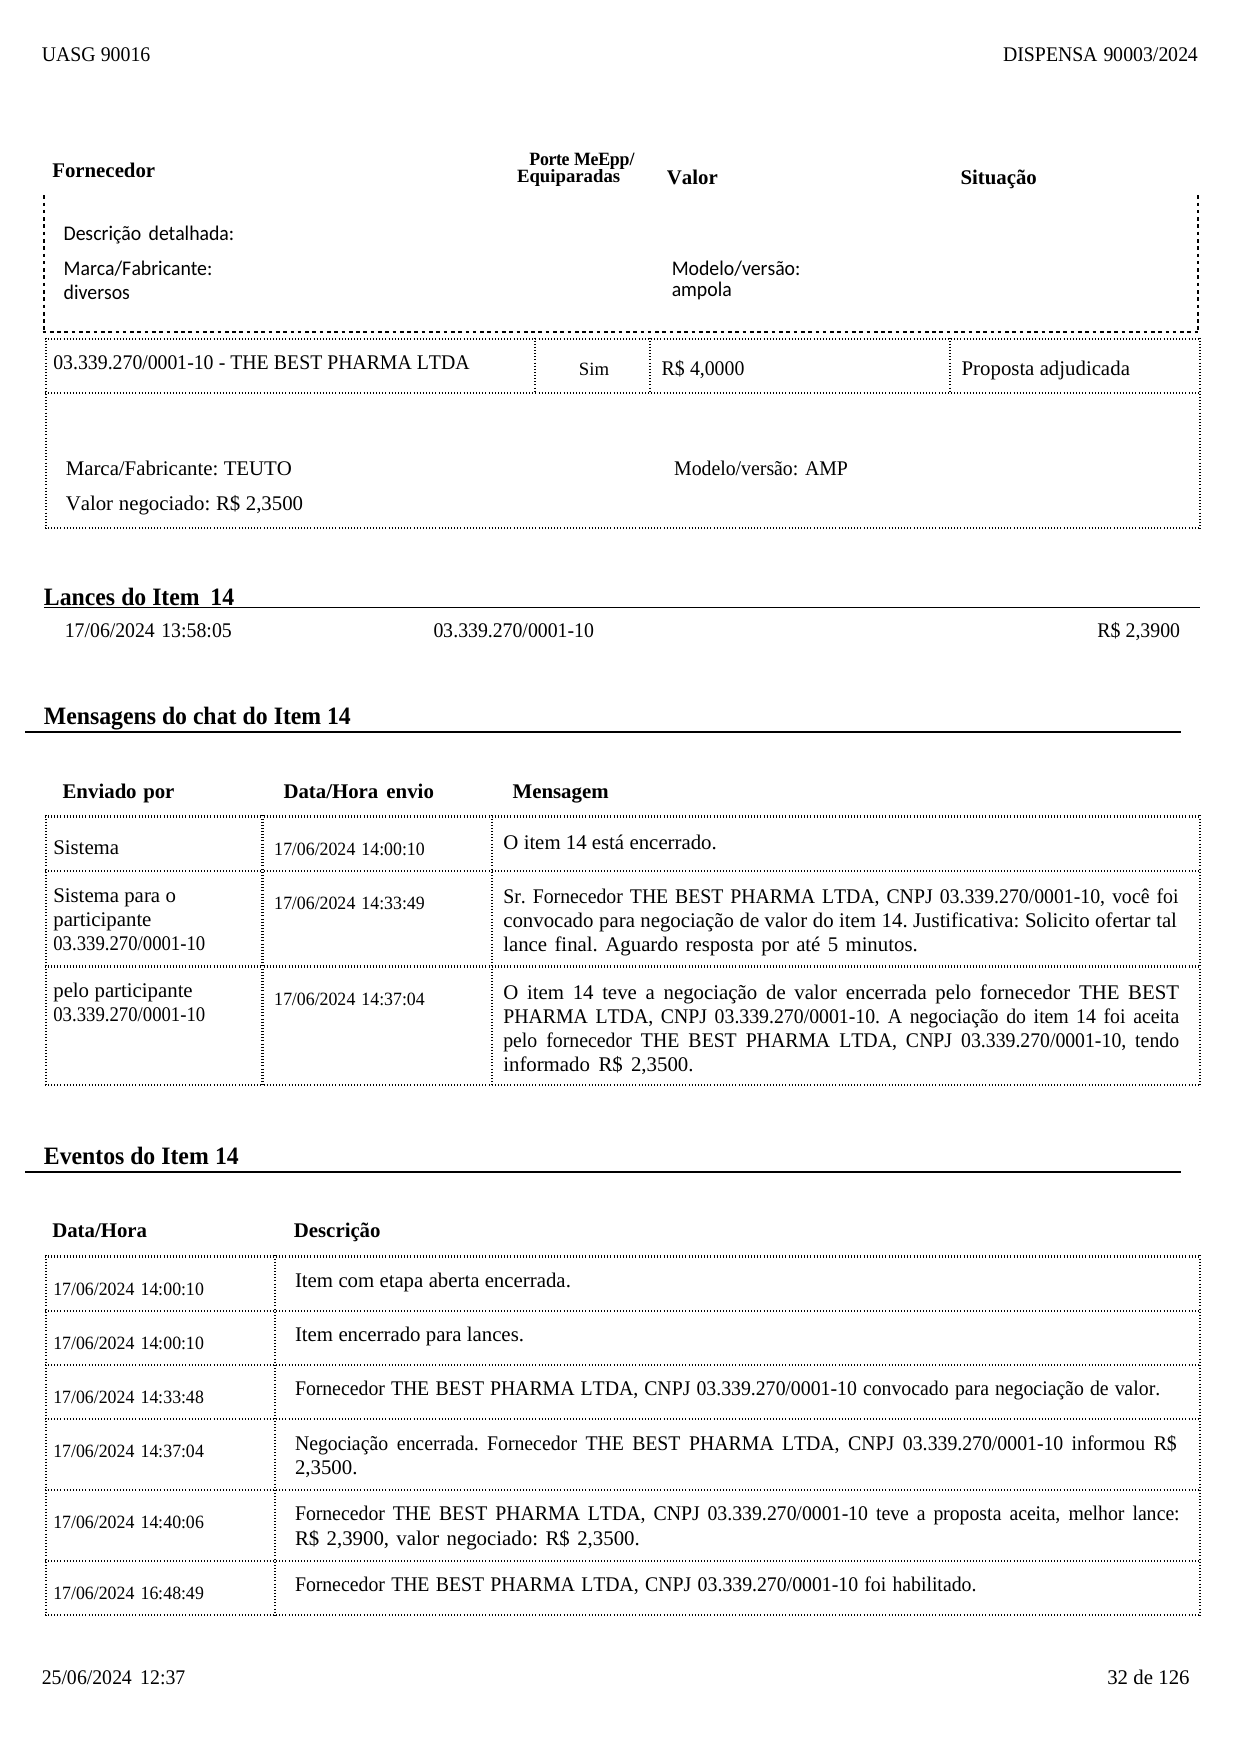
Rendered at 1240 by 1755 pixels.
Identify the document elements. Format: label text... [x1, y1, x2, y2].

table_cell Negociação encerrada. Fornecedor THE BEST PHARMA LTDA, CNPJ 03.339.270/0001-10 informou R$ 2,3500. [275, 1418, 1200, 1489]
table_header R$ 4,0000 [650, 338, 950, 392]
table_cell pelo participante 03.339.270/0001-10 [46, 965, 262, 1084]
text 17/06/2024 13:58:05 03.339.270/0001-10 R$ 2,3900 [64, 618, 1212, 642]
text Enviado por Data/Hora envio Mensagem [62, 779, 1212, 803]
table_cell O item 14 teve a negociação de valor encerrada pelo fornecedor THE BEST PHARMA LTDA, CNPJ 03.339.270/0001-10. A negociação do item 14 foi aceita pelo fornecedor THE BEST PHARMA LTDA, CNPJ 03.339.270/0001-10, tendo informado R$ 2,3500. [492, 965, 1200, 1084]
table_cell 17/06/2024 14:33:49 [263, 870, 492, 965]
text Valor Situação [667, 165, 1212, 189]
table_cell Sr. Fornecedor THE BEST PHARMA LTDA, CNPJ 03.339.270/0001-10, você foi convocado para negociação de valor do item 14. Justificativa: Solicito ofertar tal lance final. Aguardo resposta por até 5 minutos. [492, 870, 1200, 965]
table_cell 17/06/2024 14:37:04 [46, 1418, 275, 1489]
text Data/Hora Descrição [52, 1218, 1212, 1242]
table_cell Marca/Fabricante: TEUTO Modelo/versão: AMP Valor negociado: R$ 2,3500 [46, 392, 1200, 527]
table_header 03.339.270/0001-10 - THE BEST PHARMA LTDA [46, 338, 535, 392]
table_cell 17/06/2024 14:33:48 [46, 1364, 275, 1418]
table_cell Sistema para o participante 03.339.270/0001-10 [46, 870, 262, 965]
table_cell 17/06/2024 14:00:10 [46, 1310, 275, 1364]
table_header Sistema [46, 815, 262, 869]
subtitle Mensagens do chat do Item 14 [44, 701, 1212, 729]
table_header Proposta adjudicada [950, 338, 1200, 392]
table_cell 17/06/2024 14:40:06 [46, 1489, 275, 1559]
table_cell Fornecedor THE BEST PHARMA LTDA, CNPJ 03.339.270/0001-10 teve a proposta aceita, melhor lance: R$ 2,3900, valor negociado: R$ 2,3500. [275, 1489, 1200, 1559]
table_cell Fornecedor THE BEST PHARMA LTDA, CNPJ 03.339.270/0001-10 foi habilitado. [275, 1560, 1200, 1614]
subtitle Lances do Item 14 [44, 582, 1212, 611]
subtitle Eventos do Item 14 [44, 1141, 1212, 1169]
table_cell 17/06/2024 14:37:04 [263, 965, 492, 1084]
table_cell Item encerrado para lances. [275, 1310, 1200, 1364]
table_cell 17/06/2024 16:48:49 [46, 1560, 275, 1614]
table_cell Fornecedor THE BEST PHARMA LTDA, CNPJ 03.339.270/0001-10 convocado para negociação de valor. [275, 1364, 1200, 1418]
table_header 17/06/2024 14:00:10 [46, 1255, 275, 1309]
table_header 17/06/2024 14:00:10 [263, 815, 492, 869]
text Equiparadas [25, 169, 620, 185]
table_header Sim [535, 338, 650, 392]
table_header Item com etapa aberta encerrada. [275, 1255, 1200, 1309]
table_header O item 14 está encerrado. [492, 815, 1200, 869]
text Fornecedor Porte MeEpp/ [52, 148, 635, 169]
